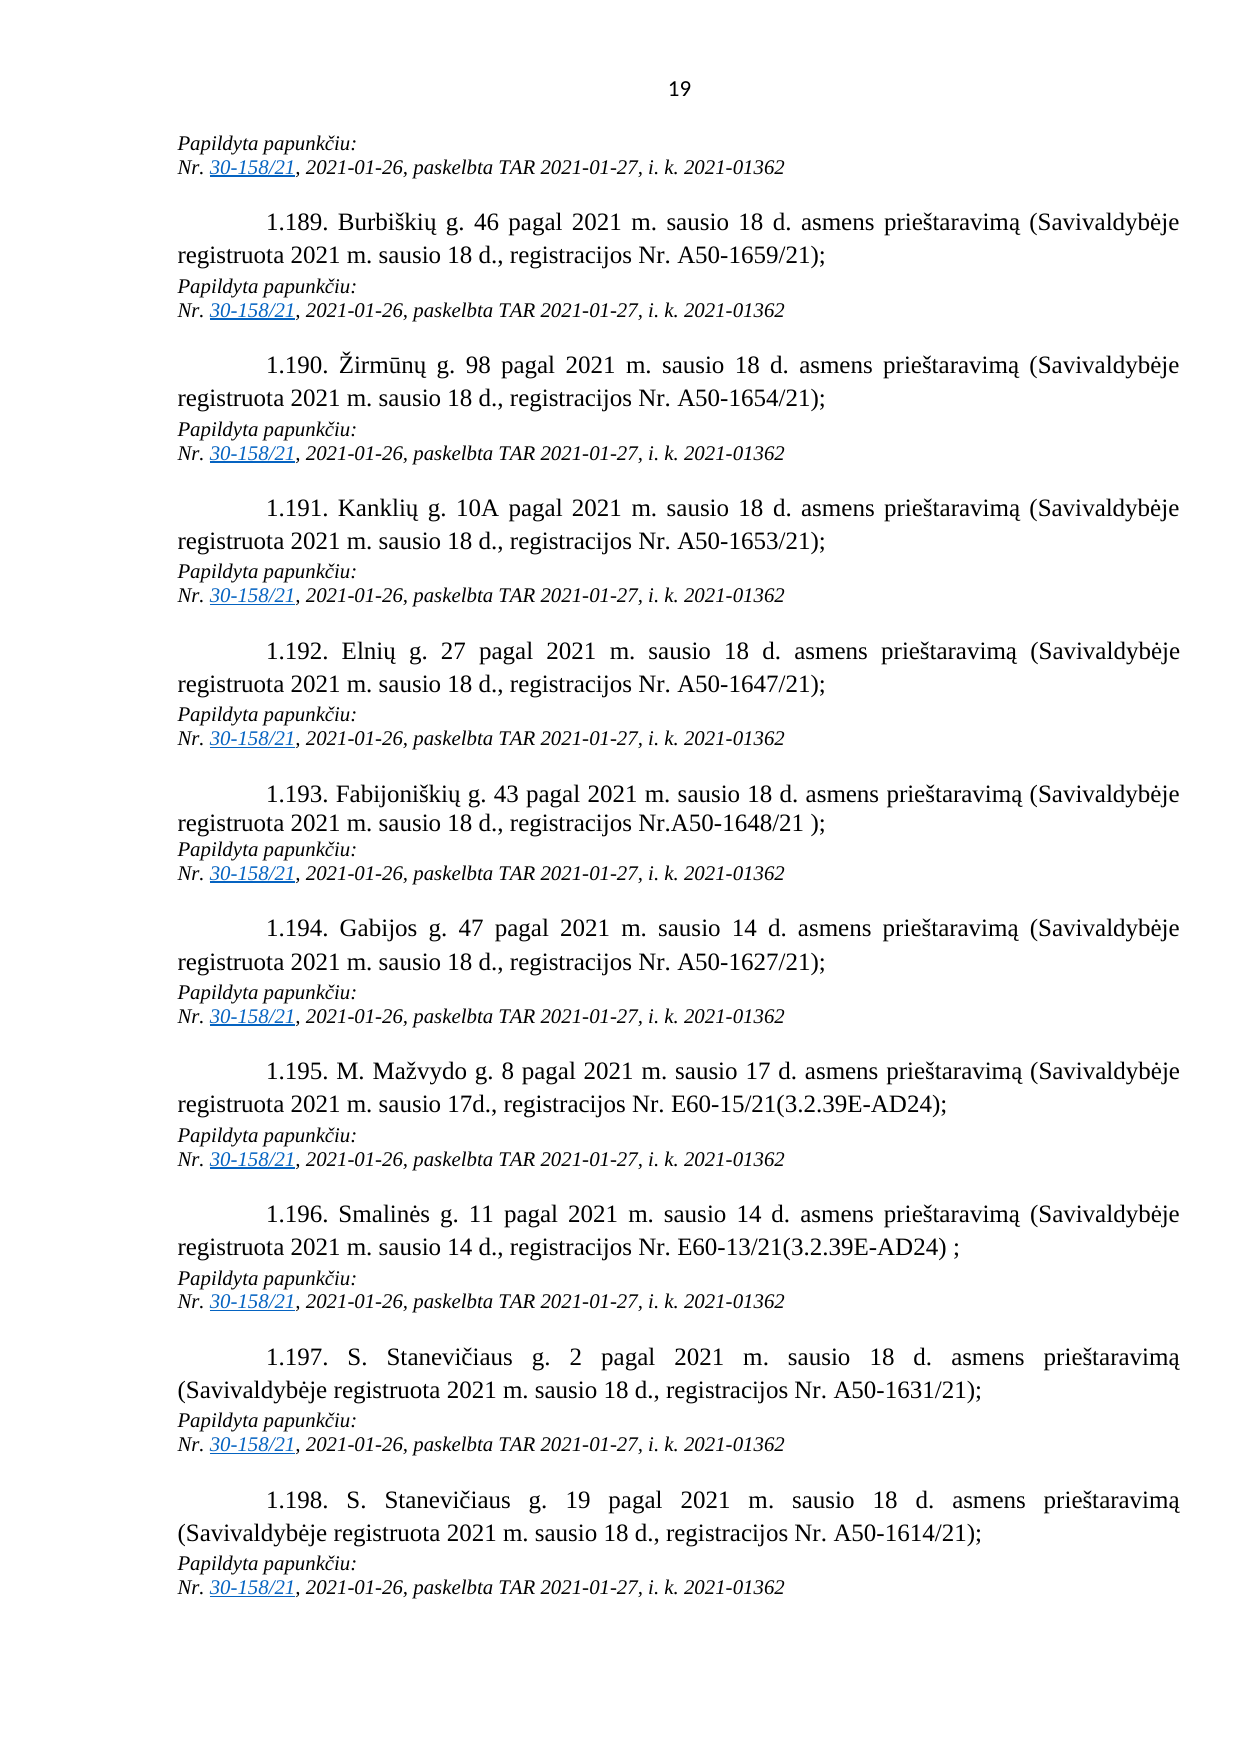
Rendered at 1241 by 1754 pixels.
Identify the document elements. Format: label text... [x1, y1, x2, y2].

text Nr. 30-158/21, 2021-01-26, paskelbta TAR 2021-01-27, i. k. 2021-01362 [177, 1575, 1181, 1599]
text Nr. 30-158/21, 2021-01-26, paskelbta TAR 2021-01-27, i. k. 2021-01362 [177, 1147, 1181, 1171]
text Papildyta papunkčiu: [177, 837, 1181, 861]
text 1.190. Žirmūnų g. 98 pagal 2021 m. sausio 18 d. asmens prieštaravimą (Savivaldybėje registruota 2021 m. sausio 18 d., registracijos Nr. A50-1654/21); [177, 350, 1181, 412]
text Papildyta papunkčiu: [177, 1408, 1181, 1432]
text Nr. 30-158/21, 2021-01-26, paskelbta TAR 2021-01-27, i. k. 2021-01362 [177, 1289, 1181, 1313]
text Papildyta papunkčiu: [177, 1122, 1181, 1147]
text Nr. 30-158/21, 2021-01-26, paskelbta TAR 2021-01-27, i. k. 2021-01362 [177, 1432, 1181, 1456]
text 1.189. Burbiškių g. 46 pagal 2021 m. sausio 18 d. asmens prieštaravimą (Savivaldybėje registruota 2021 m. sausio 18 d., registracijos Nr. A50-1659/21); [177, 207, 1181, 269]
text Nr. 30-158/21, 2021-01-26, paskelbta TAR 2021-01-27, i. k. 2021-01362 [177, 441, 1181, 464]
text Nr. 30-158/21, 2021-01-26, paskelbta TAR 2021-01-27, i. k. 2021-01362 [177, 861, 1181, 885]
text 1.197. S. Stanevičiaus g. 2 pagal 2021 m. sausio 18 d. asmens prieštaravimą (Savivaldybėje registruota 2021 m. sausio 18 d., registracijos Nr. A50-1631/21); [177, 1342, 1181, 1404]
text Papildyta papunkčiu: [177, 702, 1181, 726]
text Papildyta papunkčiu: [177, 979, 1181, 1004]
text Papildyta papunkčiu: [177, 1265, 1181, 1289]
text Nr. 30-158/21, 2021-01-26, paskelbta TAR 2021-01-27, i. k. 2021-01362 [177, 583, 1181, 607]
text Papildyta papunkčiu: [177, 559, 1181, 583]
text Nr. 30-158/21, 2021-01-26, paskelbta TAR 2021-01-27, i. k. 2021-01362 [177, 298, 1181, 322]
text Nr. 30-158/21, 2021-01-26, paskelbta TAR 2021-01-27, i. k. 2021-01362 [177, 155, 1181, 179]
text Papildyta papunkčiu: [177, 416, 1181, 441]
text Papildyta papunkčiu: [177, 131, 1181, 155]
text 1.191. Kanklių g. 10A pagal 2021 m. sausio 18 d. asmens prieštaravimą (Savivaldybėje registruota 2021 m. sausio 18 d., registracijos Nr. A50-1653/21); [177, 493, 1181, 555]
text 1.194. Gabijos g. 47 pagal 2021 m. sausio 14 d. asmens prieštaravimą (Savivaldybėje registruota 2021 m. sausio 18 d., registracijos Nr. A50-1627/21); [177, 913, 1181, 975]
text Papildyta papunkčiu: [177, 273, 1181, 298]
text 1.196. Smalinės g. 11 pagal 2021 m. sausio 14 d. asmens prieštaravimą (Savivaldybėje registruota 2021 m. sausio 14 d., registracijos Nr. E60-13/21(3.2.39E-AD24) ; [177, 1199, 1181, 1261]
text 1.198. S. Stanevičiaus g. 19 pagal 2021 m. sausio 18 d. asmens prieštaravimą (Savivaldybėje registruota 2021 m. sausio 18 d., registracijos Nr. A50-1614/21); [177, 1485, 1181, 1547]
text Nr. 30-158/21, 2021-01-26, paskelbta TAR 2021-01-27, i. k. 2021-01362 [177, 726, 1181, 750]
text Papildyta papunkčiu: [177, 1551, 1181, 1575]
text 1.192. Elnių g. 27 pagal 2021 m. sausio 18 d. asmens prieštaravimą (Savivaldybėje registruota 2021 m. sausio 18 d., registracijos Nr. A50-1647/21); [177, 636, 1181, 698]
text 1.193. Fabijoniškių g. 43 pagal 2021 m. sausio 18 d. asmens prieštaravimą (Savivaldybėje registruota 2021 m. sausio 18 d., registracijos Nr.A50-1648/21 ); [177, 779, 1181, 837]
text 1.195. M. Mažvydo g. 8 pagal 2021 m. sausio 17 d. asmens prieštaravimą (Savivaldybėje registruota 2021 m. sausio 17d., registracijos Nr. E60-15/21(3.2.39E-AD24); [177, 1056, 1181, 1118]
text Nr. 30-158/21, 2021-01-26, paskelbta TAR 2021-01-27, i. k. 2021-01362 [177, 1004, 1181, 1028]
